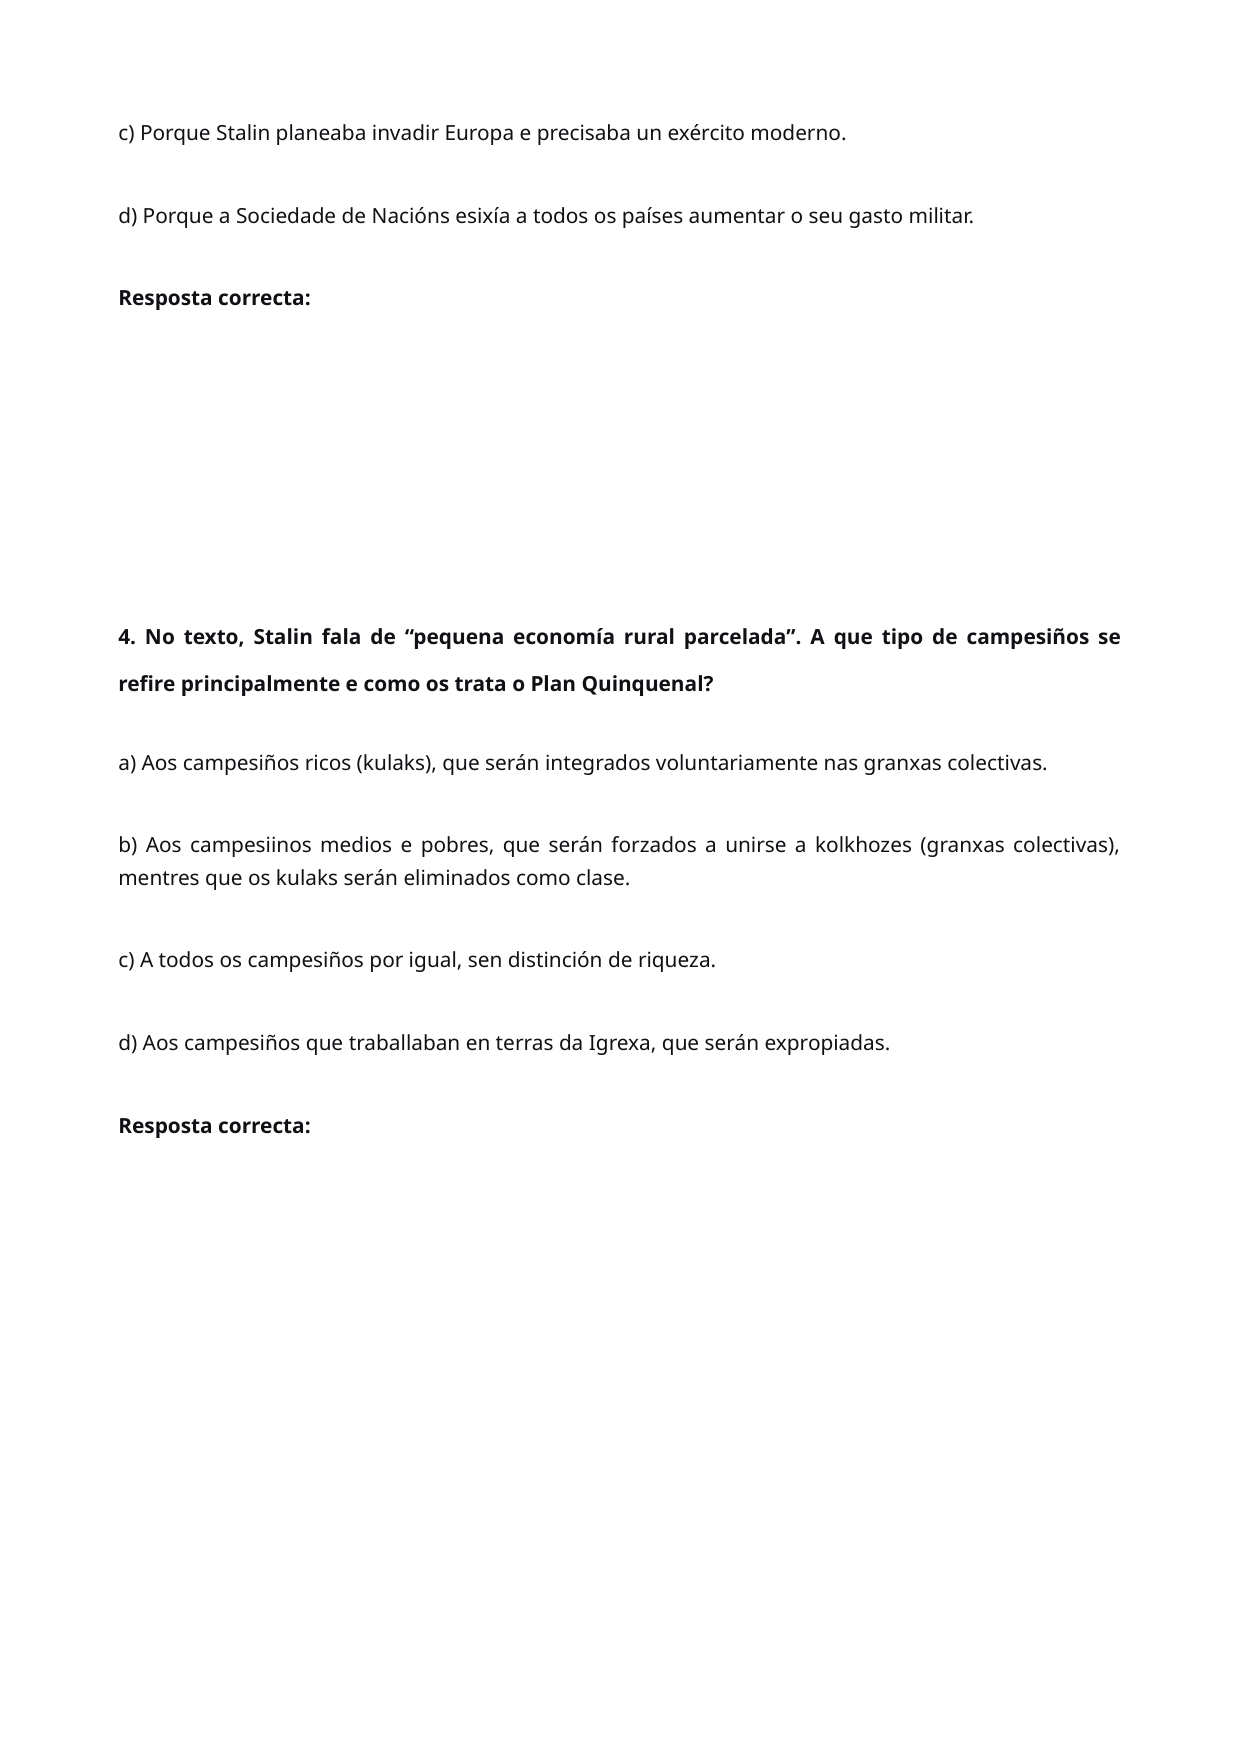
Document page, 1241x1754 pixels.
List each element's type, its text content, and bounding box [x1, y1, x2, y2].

text a) Aos campesiños ricos (kulaks), que serán integrados voluntariamente nas granxas colectivas. [118, 748, 1122, 776]
text d) Porque a Sociedade de Nacións esixía a todos os países aumentar o seu gasto militar. [118, 201, 1122, 229]
text Resposta correcta: b [118, 1111, 1122, 1139]
text Resposta correcta: b [118, 283, 1122, 312]
text Explicación: Historicamente, a colectivización forzada dirixiuse contra os campesiños medios (que resistiron) e especialmente contra os kulaks (campesiños ricos), que foron desposuídos, deportados ou executados. O texto non o di explicitamente, pero o contexto é coñecido. A opción a é falsa porque os kulaks non foron integrados voluntariamente, senón eliminados. A c é incorrecta porque houbo diferenzas: os campesiños pobres ás veces foron incentivados, pero tamén forzados. A d é demasiado restritiva e non se axusta ao texto. [118, 1193, 1122, 1385]
text b) Aos campesiinos medios e pobres, que serán forzados a unirse a kolkhozes (granxas colectivas), mentres que os kulaks serán eliminados como clase. [118, 830, 1122, 891]
text c) A todos os campesiños por igual, sen distinción de riqueza. [118, 946, 1122, 974]
text d) Aos campesiños que traballaban en terras da Igrexa, que serán expropiadas. [118, 1028, 1122, 1057]
subtitle 4. No texto, Stalin fala de “pequena economía rural parcelada”. A que tipo de campesiños se refire principalmente e como os trata o Plan Quinquenal? [118, 604, 1122, 698]
text Explicación: Nos anos 30, a URSS sentíase rodeada de potencias hostís (Alemaña, Xapón, e os países occidentais). A industrialización acelerada permitiu producir tanques, avións e armas. A opción a é falsa: as guerras con Polonia e Finlandia foron despois (1939-40). A c é unha interpretación excesiva: Stalin non planeaba invadir Europa entón, senón defenderse. A d é falsa: a URSS non estaba na Sociedade de Nacións ata 1934, e non por esa esixencia. [118, 366, 1122, 525]
text c) Porque Stalin planeaba invadir Europa e precisaba un exército moderno. [118, 118, 1122, 147]
